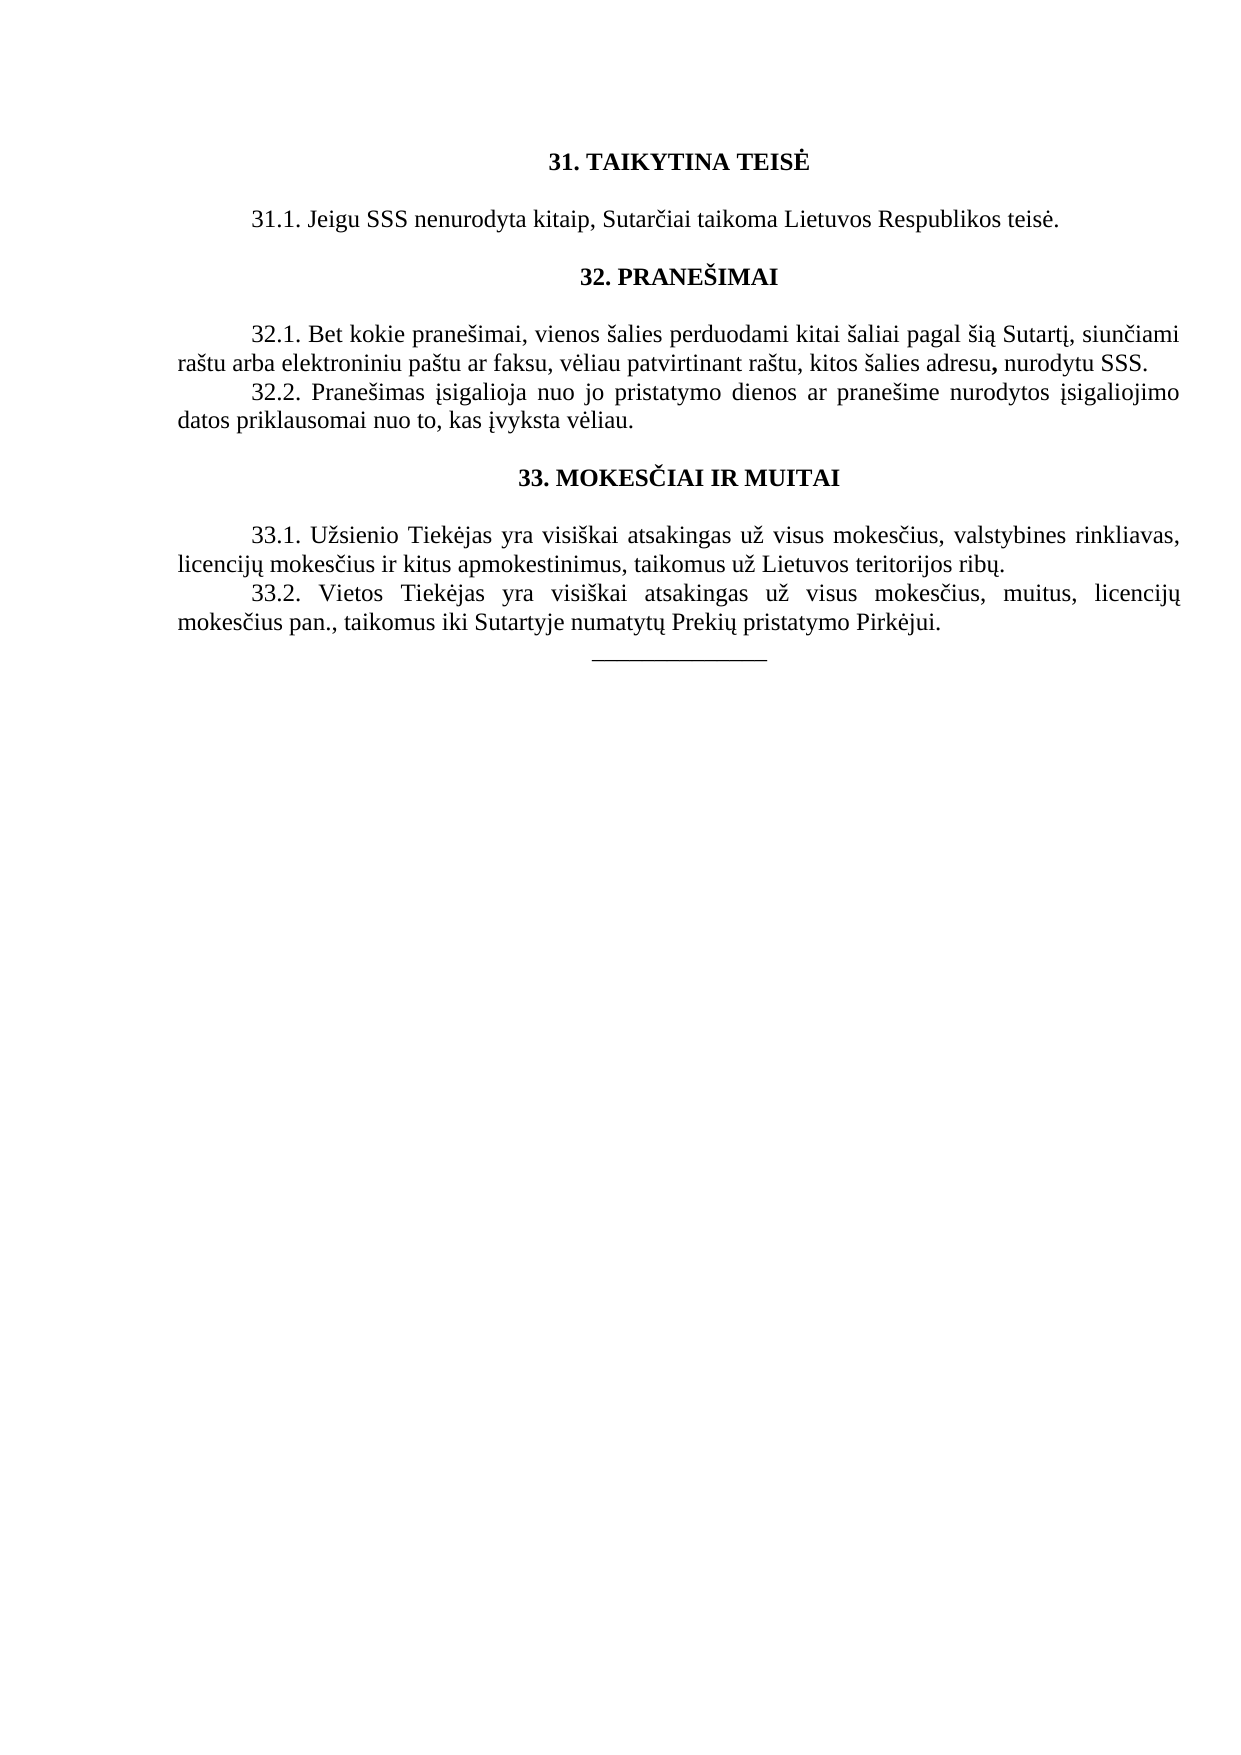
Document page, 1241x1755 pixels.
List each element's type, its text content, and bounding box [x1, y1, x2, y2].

text 33.2. Vietos Tiekėjas yra visiškai atsakingas už visus mokesčius, muitus, licencijų mokesčius pan., taikomus iki Sutartyje numatytų Prekių pristatymo Pirkėjui. [177, 578, 1181, 636]
text 31.1. Jeigu SSS nenurodyta kitaip, Sutarčiai taikoma Lietuvos Respublikos teisė. [177, 204, 1181, 233]
text 33.1. Užsienio Tiekėjas yra visiškai atsakingas už visus mokesčius, valstybines rinkliavas, licencijų mokesčius ir kitus apmokestinimus, taikomus už Lietuvos teritorijos ribų. [177, 521, 1181, 578]
text 32. Pranešimai [177, 262, 1181, 291]
text 32.1. Bet kokie pranešimai, vienos šalies perduodami kitai šaliai pagal šią Sutartį, siunčiami raštu arba elektroniniu paštu ar faksu, vėliau patvirtinant raštu, kitos šalies adresu, nurodytu SSS. [177, 319, 1181, 377]
text 31. Taikytina teisė [177, 147, 1181, 176]
text ______________ [177, 636, 1181, 664]
text 32.2. Pranešimas įsigalioja nuo jo pristatymo dienos ar pranešime nurodytos įsigaliojimo datos priklausomai nuo to, kas įvyksta vėliau. [177, 377, 1181, 434]
text 33. Mokesčiai ir muitai [177, 463, 1181, 492]
